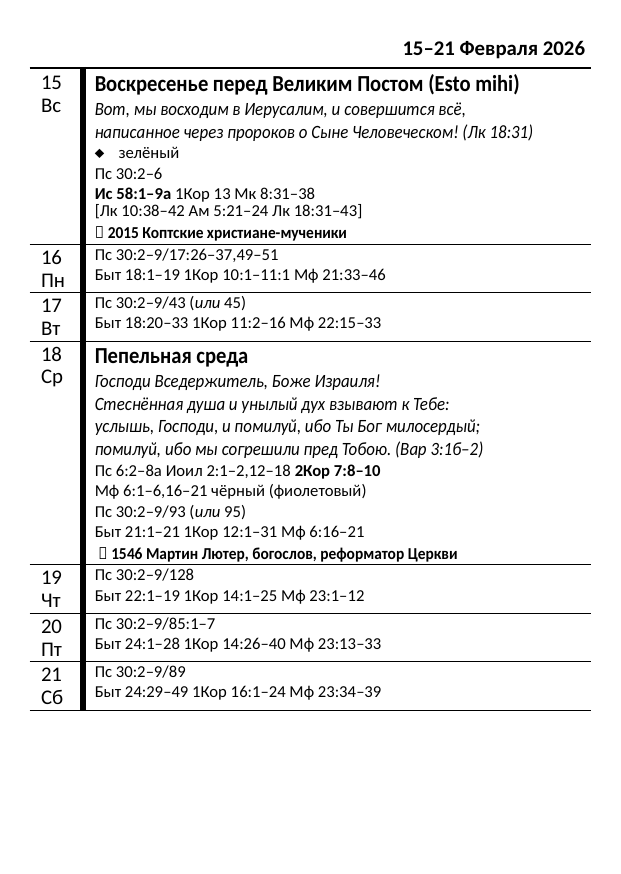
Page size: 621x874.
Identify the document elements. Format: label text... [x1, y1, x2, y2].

table_cell Пс 30:2–9/85:1–7 Быт 24:1–28 1Кор 14:26–40 Мф 23:13–33 [86, 614, 591, 661]
table_cell Воскресенье перед Великим Постом (Esto mihi) Вот, мы восходим в Иерусалим, и совершится всё, написанное через пророков о Сыне Человеческом! (Лк 18:31) зелёный Пс 30:2–6 Ис 58:1–9а 1Кор 13 Мк 8:31–38 [Лк 10:38–42 Ам 5:21–24 Лк 18:31–43]  2015 Коптские христиане-мученики [86, 69, 591, 244]
table_cell 20 Пт [30, 614, 80, 661]
table_cell 16 Пн [30, 245, 80, 292]
table_header 15–21 Февраля 2026 [30, 30, 591, 67]
table_cell 19 Чт [30, 565, 80, 613]
table_cell 18 Ср [30, 342, 80, 564]
table_cell 21 Сб [30, 662, 80, 710]
table_cell 17 Вт [30, 293, 80, 341]
table_cell Пс 30:2–9/17:26–37,49–51 Быт 18:1–19 1Кор 10:1–11:1 Мф 21:33–46 [86, 245, 591, 292]
table_cell Пс 30:2–9/89 Быт 24:29–49 1Кор 16:1–24 Мф 23:34–39 [86, 662, 591, 710]
table_cell 15 Вс [30, 69, 80, 244]
table_cell Пепельная среда Господи Вседержитель, Боже Израиля! Стеснённая душа и унылый дух взывают к Тебе: услышь, Господи, и помилуй, ибо Ты Бог милосердый; помилуй, ибо мы согрешили пред Тобою. (Вар 3:1б–2) Пс 6:2–8а Иоил 2:1–2,12–18 2Кор 7:8–10 Мф 6:1–6,16–21 чёрный (фиолетовый) Пс 30:2–9/93 (или 95) Быт 21:1–21 1Кор 12:1–31 Мф 6:16–21  1546 Мартин Лютер, богослов, реформатор Церкви [86, 342, 591, 564]
table_cell Пс 30:2–9/43 (или 45) Быт 18:20–33 1Кор 11:2–16 Мф 22:15–33 [86, 293, 591, 341]
table_cell Пс 30:2–9/128 Быт 22:1–19 1Кор 14:1–25 Мф 23:1–12 [86, 565, 591, 613]
